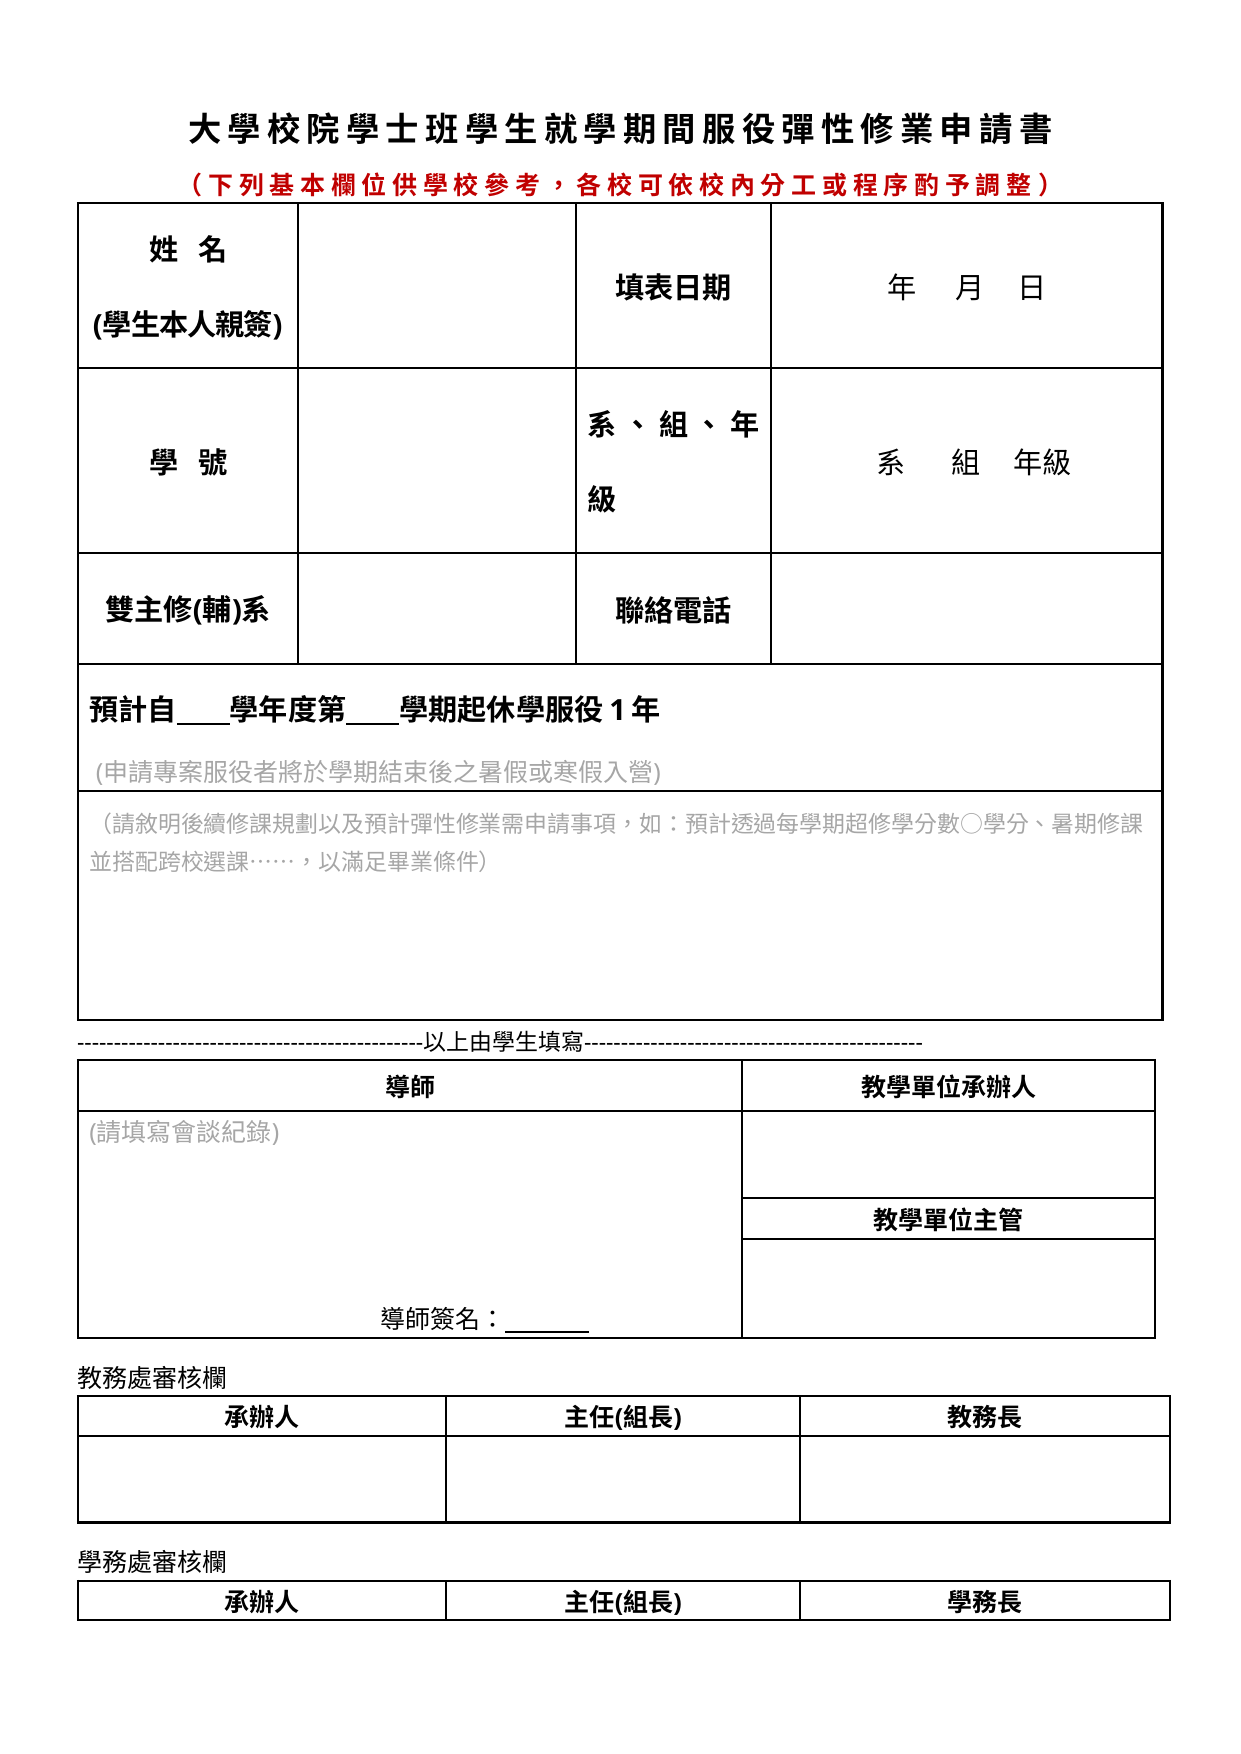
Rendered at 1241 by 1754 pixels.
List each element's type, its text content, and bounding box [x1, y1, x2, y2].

table_cell 聯絡電話 [577, 554, 770, 662]
table_cell 系 組 年級 [772, 369, 1161, 552]
table_cell [299, 369, 575, 552]
table_header 教務長 [801, 1397, 1169, 1435]
table_cell [299, 554, 575, 662]
table_cell 預計自 學年度第 學期起休學服役1年 (申請專案服役者將於學期結束後之暑假或寒假入營) [79, 665, 1161, 789]
table_cell [772, 554, 1161, 662]
table_header 填表日期 [577, 204, 770, 367]
table_header 承辦人 [79, 1397, 445, 1435]
table_header 主任(組長) [447, 1397, 799, 1435]
text -----------------------------------------------以上由學生填寫---------------------------------------------- [77, 1021, 1163, 1059]
table_header 學務長 [801, 1582, 1169, 1619]
text 教務處審核欄 [77, 1358, 1163, 1395]
table_header 導師 [79, 1061, 741, 1110]
table_header 主任(組長) [447, 1582, 799, 1619]
table_header 教學單位承辦人 [743, 1061, 1154, 1110]
table_header [299, 204, 575, 367]
table_cell 雙主修(輔)系 [79, 554, 297, 662]
table_cell [743, 1112, 1154, 1197]
table_cell 系、組、年級 [577, 369, 770, 552]
table_header 姓 名 (學生本人親簽) [79, 204, 297, 367]
table_cell [447, 1437, 799, 1521]
table_cell 教學單位主管 [743, 1199, 1154, 1238]
text 大學校院學士班學生就學期間服役彈性修業申請書 [77, 89, 1163, 164]
table_cell [801, 1437, 1169, 1521]
table_cell (請填寫會談紀錄) 導師簽名： [79, 1112, 741, 1337]
text 學務處審核欄 [77, 1542, 1163, 1580]
table_cell [79, 1437, 445, 1521]
table_cell （請敘明後續修課規劃以及預計彈性修業需申請事項，如：預計透過每學期超修學分數○學分、暑期修課並搭配跨校選課……，以滿足畢業條件） [79, 792, 1161, 1019]
text （下列基本欄位供學校參考，各校可依校內分工或程序酌予調整） [77, 164, 1163, 202]
table_cell 學 號 [79, 369, 297, 552]
table_header 年 月 日 [772, 204, 1161, 367]
table_header 承辦人 [79, 1582, 445, 1619]
table_cell [743, 1240, 1154, 1337]
